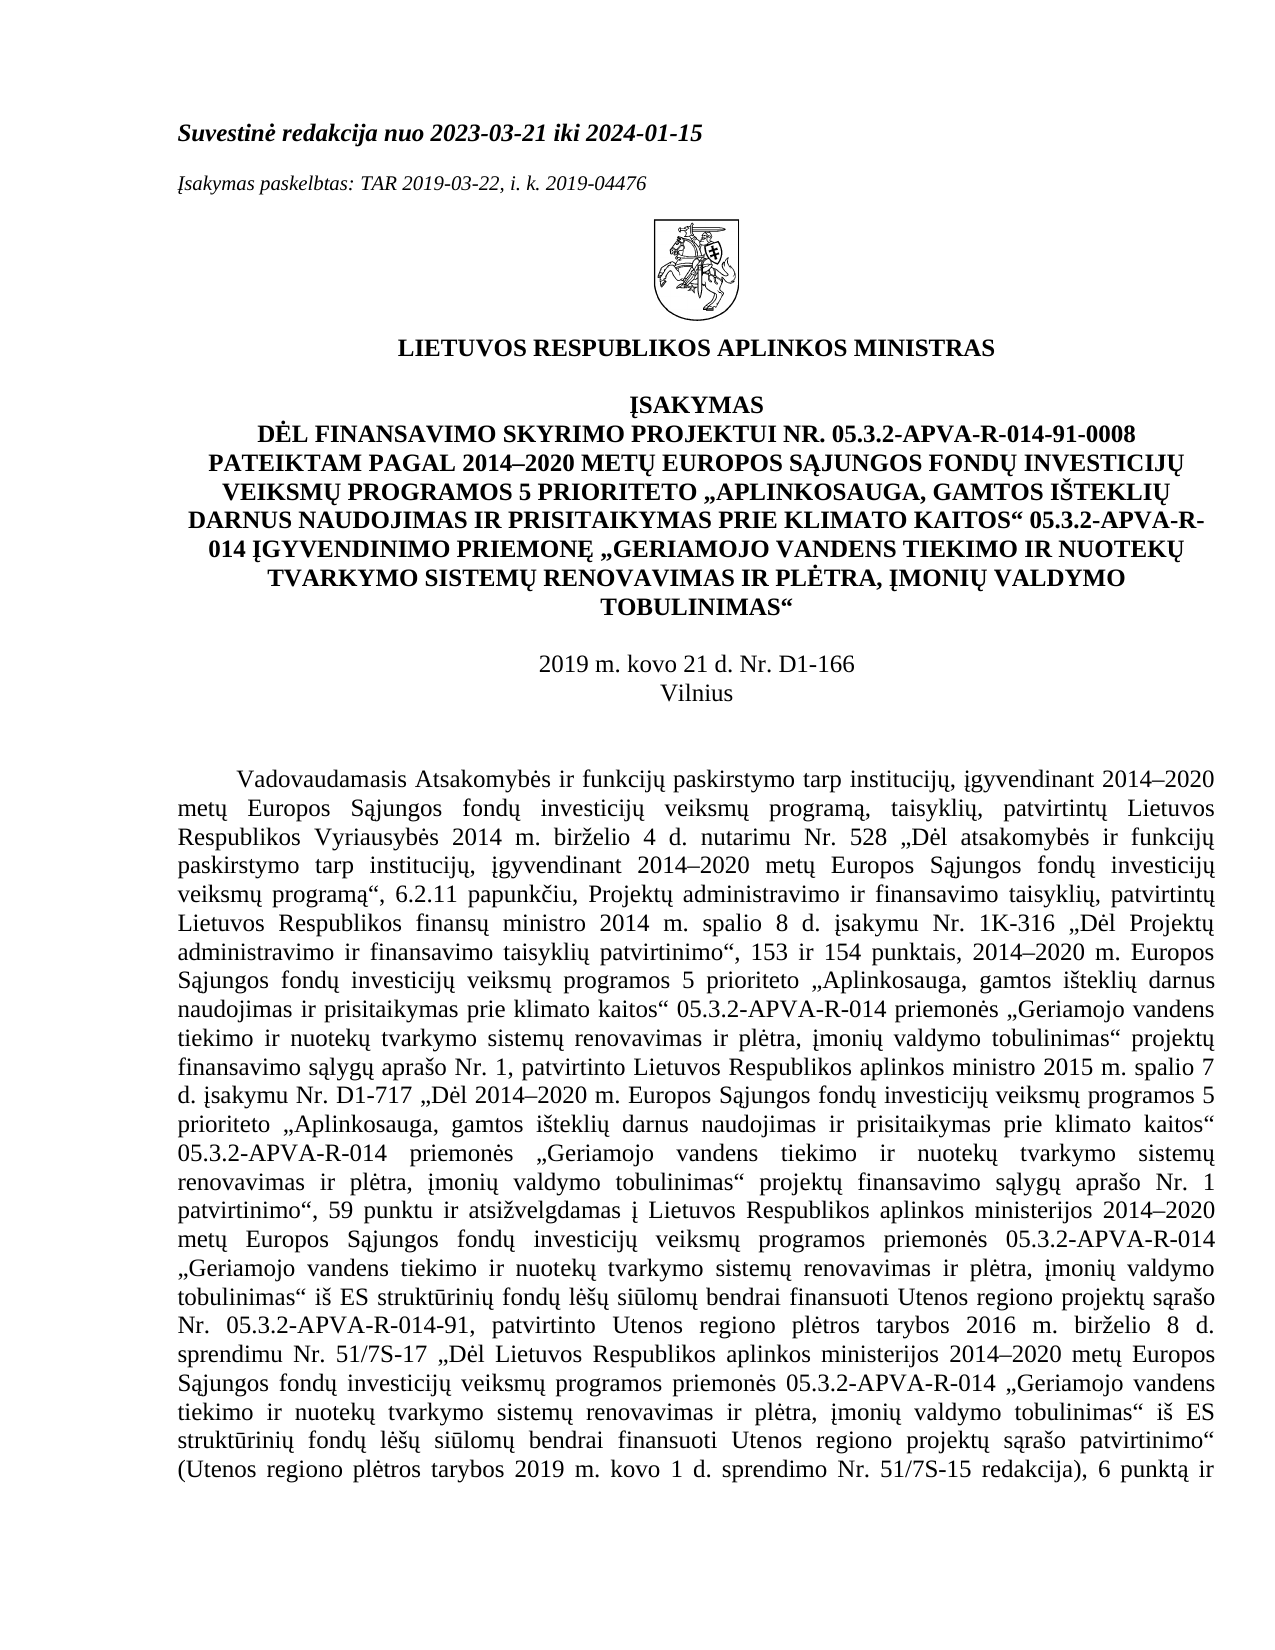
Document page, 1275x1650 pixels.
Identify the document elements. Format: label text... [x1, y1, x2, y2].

text Įsakymas paskelbtas: TAR 2019-03-22, i. k. 2019-04476 [177, 171, 1216, 195]
text Suvestinė redakcija nuo 2023-03-21 iki 2024-01-15 [177, 118, 1216, 147]
text DĖL FINANSAVIMO SKYRIMO PROJEKTUI NR. 05.3.2-APVA-R-014-91-0008 PATEIKTAM PAGAL 2014–2020 METŲ EUROPOS SĄJUNGOS FONDŲ INVESTICIJŲ VEIKSMŲ PROGRAMOS 5 PRIORITETO „APLINKOSAUGA, GAMTOS IŠTEKLIŲ DARNUS NAUDOJIMAS IR PRISITAIKYMAS PRIE KLIMATO KAITOS“ 05.3.2-APVA-R-014 ĮGYVENDINIMO PRIEMONĘ „GERIAMOJO VANDENS TIEKIMO IR NUOTEKŲ TVARKYMO SISTEMŲ RENOVAVIMAS IR PLĖTRA, ĮMONIŲ VALDYMO TOBULINIMAS“ [177, 419, 1216, 621]
text ĮSAKYMAS [177, 391, 1216, 419]
text Vadovaudamasis Atsakomybės ir funkcijų paskirstymo tarp institucijų, įgyvendinant 2014–2020 metų Europos Sąjungos fondų investicijų veiksmų programą, taisyklių, patvirtintų Lietuvos Respublikos Vyriausybės 2014 m. birželio 4 d. nutarimu Nr. 528 „Dėl atsakomybės ir funkcijų paskirstymo tarp institucijų, įgyvendinant 2014–2020 metų Europos Sąjungos fondų investicijų veiksmų programą“, 6.2.11 papunkčiu, Projektų administravimo ir finansavimo taisyklių, patvirtintų Lietuvos Respublikos finansų ministro 2014 m. spalio 8 d. įsakymu Nr. 1K-316 „Dėl Projektų administravimo ir finansavimo taisyklių patvirtinimo“, 153 ir 154 punktais, 2014–2020 m. Europos Sąjungos fondų investicijų veiksmų programos 5 prioriteto „Aplinkosauga, gamtos išteklių darnus naudojimas ir prisitaikymas prie klimato kaitos“ 05.3.2-APVA-R-014 priemonės „Geriamojo vandens tiekimo ir nuotekų tvarkymo sistemų renovavimas ir plėtra, įmonių valdymo tobulinimas“ projektų finansavimo sąlygų aprašo Nr. 1, patvirtinto Lietuvos Respublikos aplinkos ministro 2015 m. spalio 7 d. įsakymu Nr. D1-717 „Dėl 2014–2020 m. Europos Sąjungos fondų investicijų veiksmų programos 5 prioriteto „Aplinkosauga, gamtos išteklių darnus naudojimas ir prisitaikymas prie klimato kaitos“ 05.3.2-APVA-R-014 priemonės „Geriamojo vandens tiekimo ir nuotekų tvarkymo sistemų renovavimas ir plėtra, įmonių valdymo tobulinimas“ projektų finansavimo sąlygų aprašo Nr. 1 patvirtinimo“, 59 punktu ir atsižvelgdamas į Lietuvos Respublikos aplinkos ministerijos 2014–2020 metų Europos Sąjungos fondų investicijų veiksmų programos priemonės 05.3.2-APVA-R-014 „Geriamojo vandens tiekimo ir nuotekų tvarkymo sistemų renovavimas ir plėtra, įmonių valdymo tobulinimas“ iš ES struktūrinių fondų lėšų siūlomų bendrai finansuoti Utenos regiono projektų sąrašo Nr. 05.3.2-APVA-R-014-91, patvirtinto Utenos regiono plėtros tarybos 2016 m. birželio 8 d. sprendimu Nr. 51/7S-17 „Dėl Lietuvos Respublikos aplinkos ministerijos 2014–2020 metų Europos Sąjungos fondų investicijų veiksmų programos priemonės 05.3.2-APVA-R-014 „Geriamojo vandens tiekimo ir nuotekų tvarkymo sistemų renovavimas ir plėtra, įmonių valdymo tobulinimas“ iš ES struktūrinių fondų lėšų siūlomų bendrai finansuoti Utenos regiono projektų sąrašo patvirtinimo“ (Utenos regiono plėtros tarybos 2019 m. kovo 1 d. sprendimo Nr. 51/7S-15 redakcija), 6 punktą ir [177, 764, 1216, 1483]
text 2019 m. kovo 21 d. Nr. D1-166 [177, 649, 1216, 678]
text LIETUVOS RESPUBLIKOS APLINKOS MINISTRAS [177, 333, 1216, 362]
text Vilnius [177, 678, 1216, 736]
